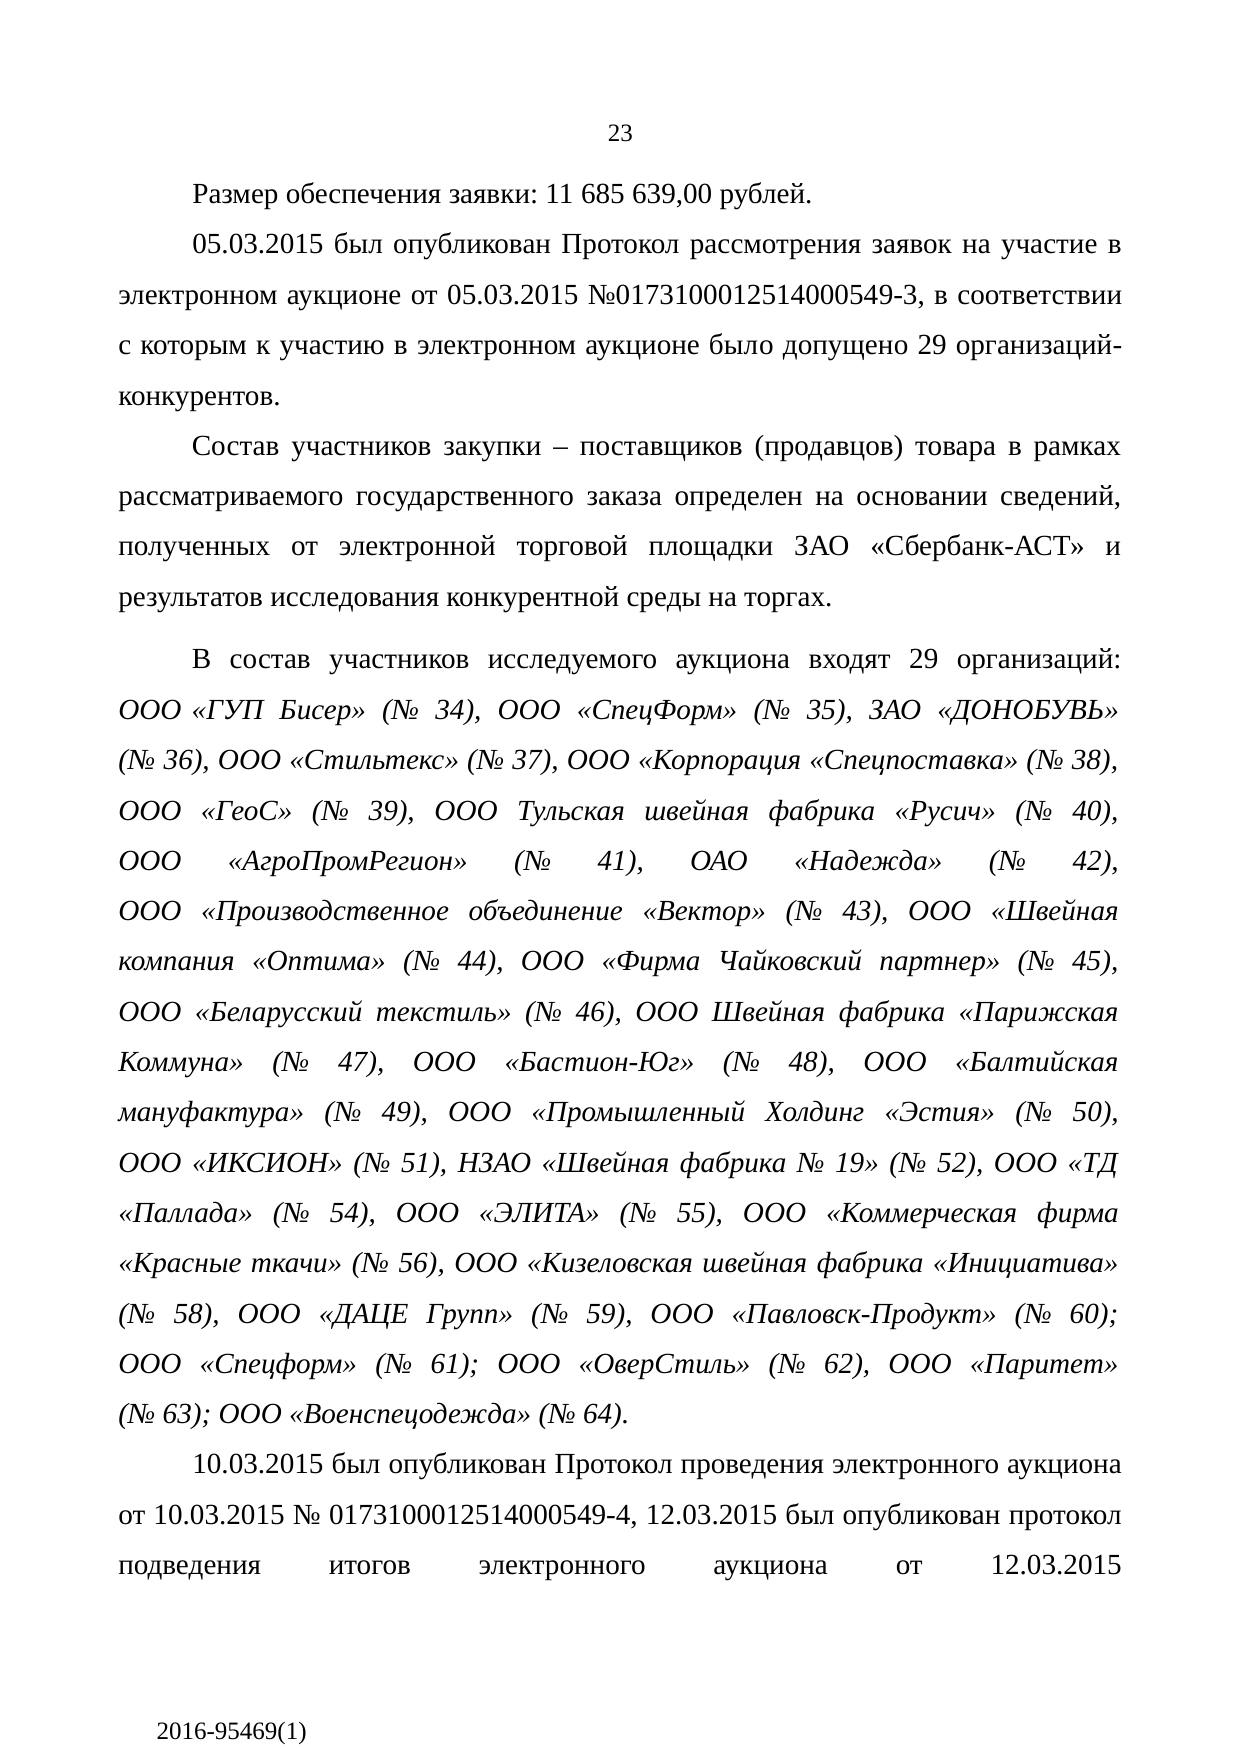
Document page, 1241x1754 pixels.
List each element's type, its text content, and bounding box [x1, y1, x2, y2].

text Размер обеспечения заявки: 11 685 639,00 рублей. [118, 176, 1122, 210]
text 10.03.2015 был опубликован Протокол проведения электронного аукциона от 10.03.2015 № 0173100012514000549-4, 12.03.2015 был опубликован протокол подведения итогов электронного аукциона от 12.03.2015 [118, 1447, 1122, 1581]
text В состав участников исследуемого аукциона входят 29 организаций: ООО «ГУП Бисер» (№ 34), ООО «СпецФорм» (№ 35), ЗАО «ДОНОБУВЬ» (№ 36), ООО «Стильтекс» (№ 37), ООО «Корпорация «Спецпоставка» (№ 38), ООО «ГеоС» (№ 39), ООО Тульская швейная фабрика «Русич» (№ 40), ООО «АгроПромРегион» (№ 41), ОАО «Надежда» (№ 42), ООО «Производственное объединение «Вектор» (№ 43), ООО «Швейная компания «Оптима» (№ 44), ООО «Фирма Чайковский партнер» (№ 45), ООО «Беларусский текстиль» (№ 46), ООО Швейная фабрика «Парижская Коммуна» (№ 47), ООО «Бастион-Юг» (№ 48), ООО «Балтийская мануфактура» (№ 49), ООО «Промышленный Холдинг «Эстия» (№ 50), ООО «ИКСИОН» (№ 51), НЗАО «Швейная фабрика № 19» (№ 52), ООО «ТД «Паллада» (№ 54), ООО «ЭЛИТА» (№ 55), ООО «Коммерческая фирма «Красные ткачи» (№ 56), ООО «Кизеловская швейная фабрика «Инициатива» (№ 58), ООО «ДАЦЕ Групп» (№ 59), ООО «Павловск-Продукт» (№ 60); ООО «Спецформ» (№ 61); ООО «ОверСтиль» (№ 62), ООО «Паритет» (№ 63); ООО «Военспецодежда» (№ 64). [118, 642, 1122, 1430]
text Состав участников закупки – поставщиков (продавцов) товара в рамках рассматриваемого государственного заказа определен на основании сведений, полученных от электронной торговой площадки ЗАО «Сбербанк-АСТ» и результатов исследования конкурентной среды на торгах. [118, 428, 1122, 612]
text 05.03.2015 был опубликован Протокол рассмотрения заявок на участие в электронном аукционе от 05.03.2015 №0173100012514000549-3, в соответствии с которым к участию в электронном аукционе было допущено 29 организаций-конкурентов. [118, 227, 1122, 411]
